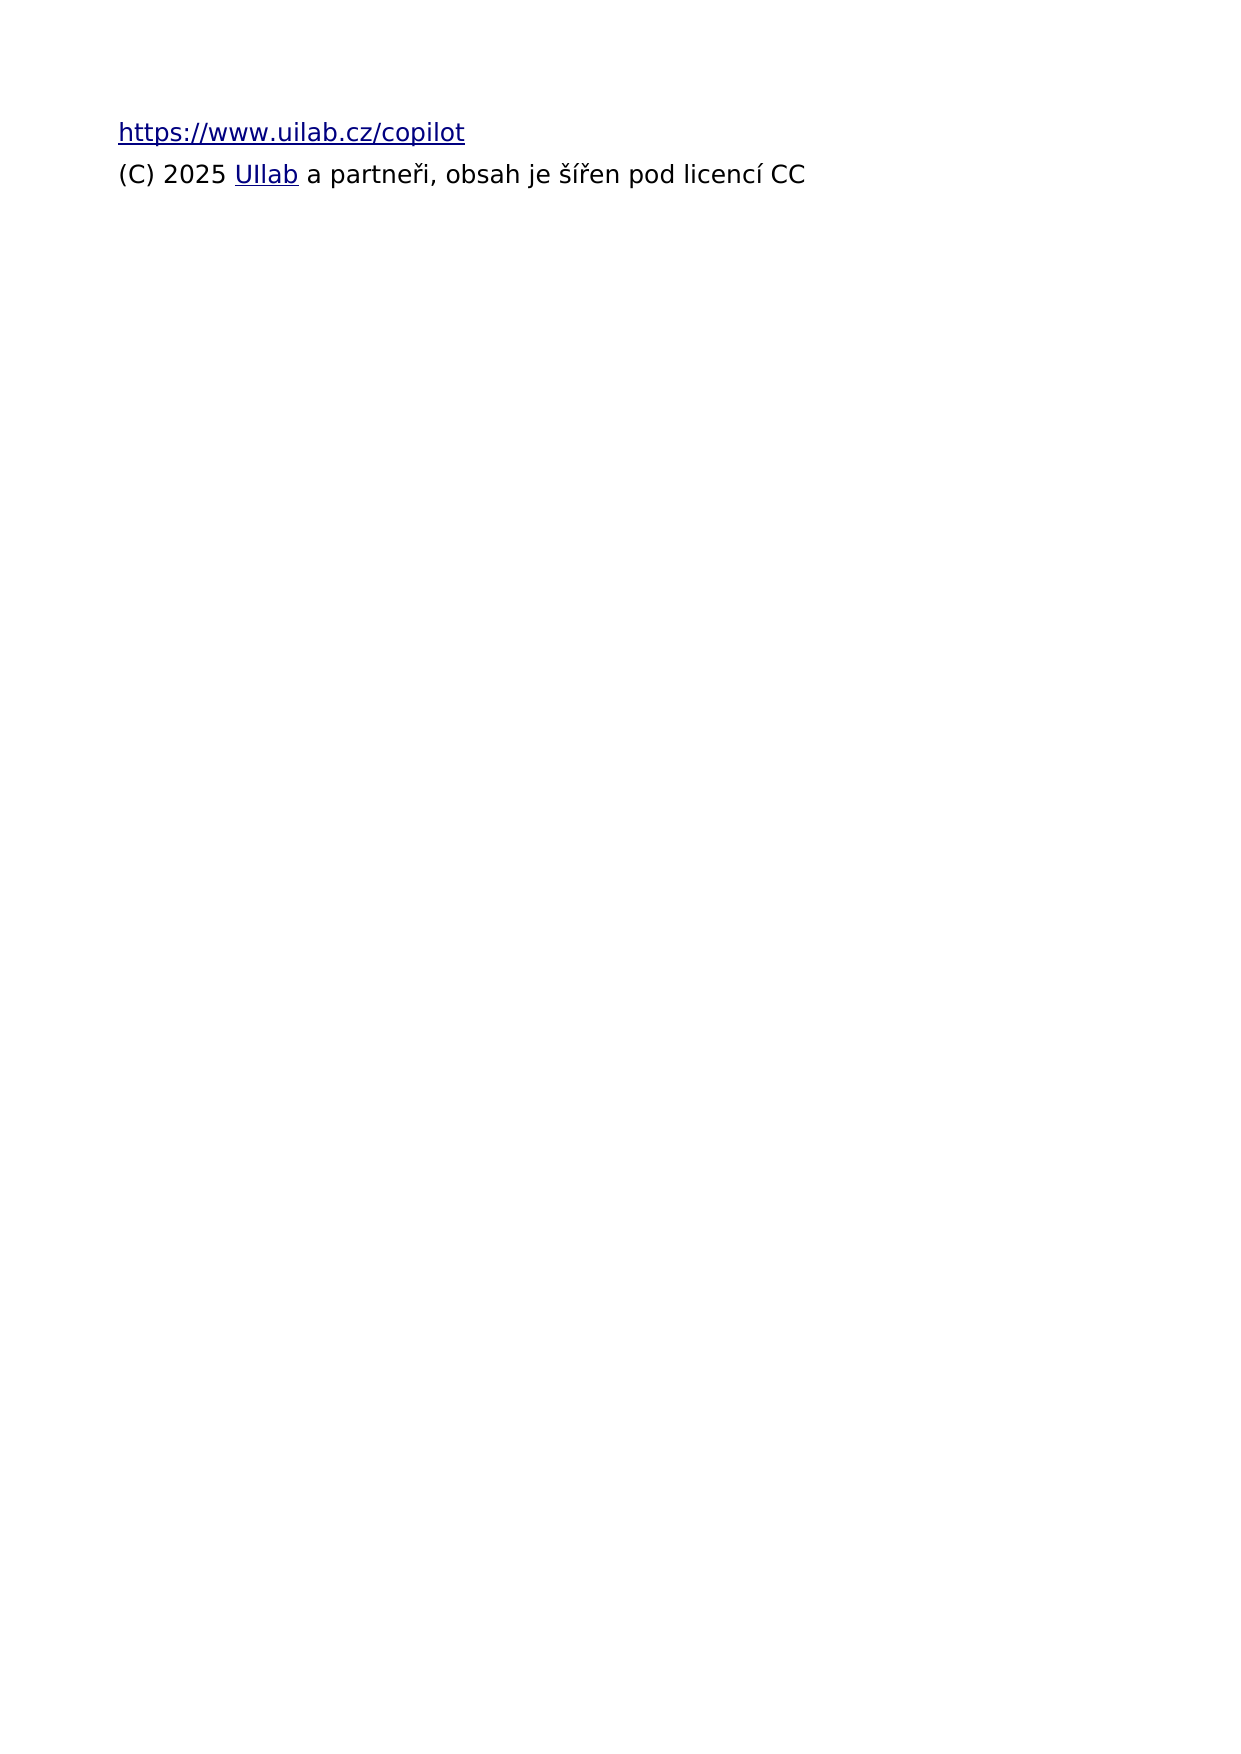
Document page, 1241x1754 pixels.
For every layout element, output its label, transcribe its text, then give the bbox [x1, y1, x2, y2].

text (C) 2025 UIlab a partneři, obsah je šířen pod licencí CC [118, 160, 1122, 189]
text https://www.uilab.cz/copilot [118, 118, 1122, 147]
